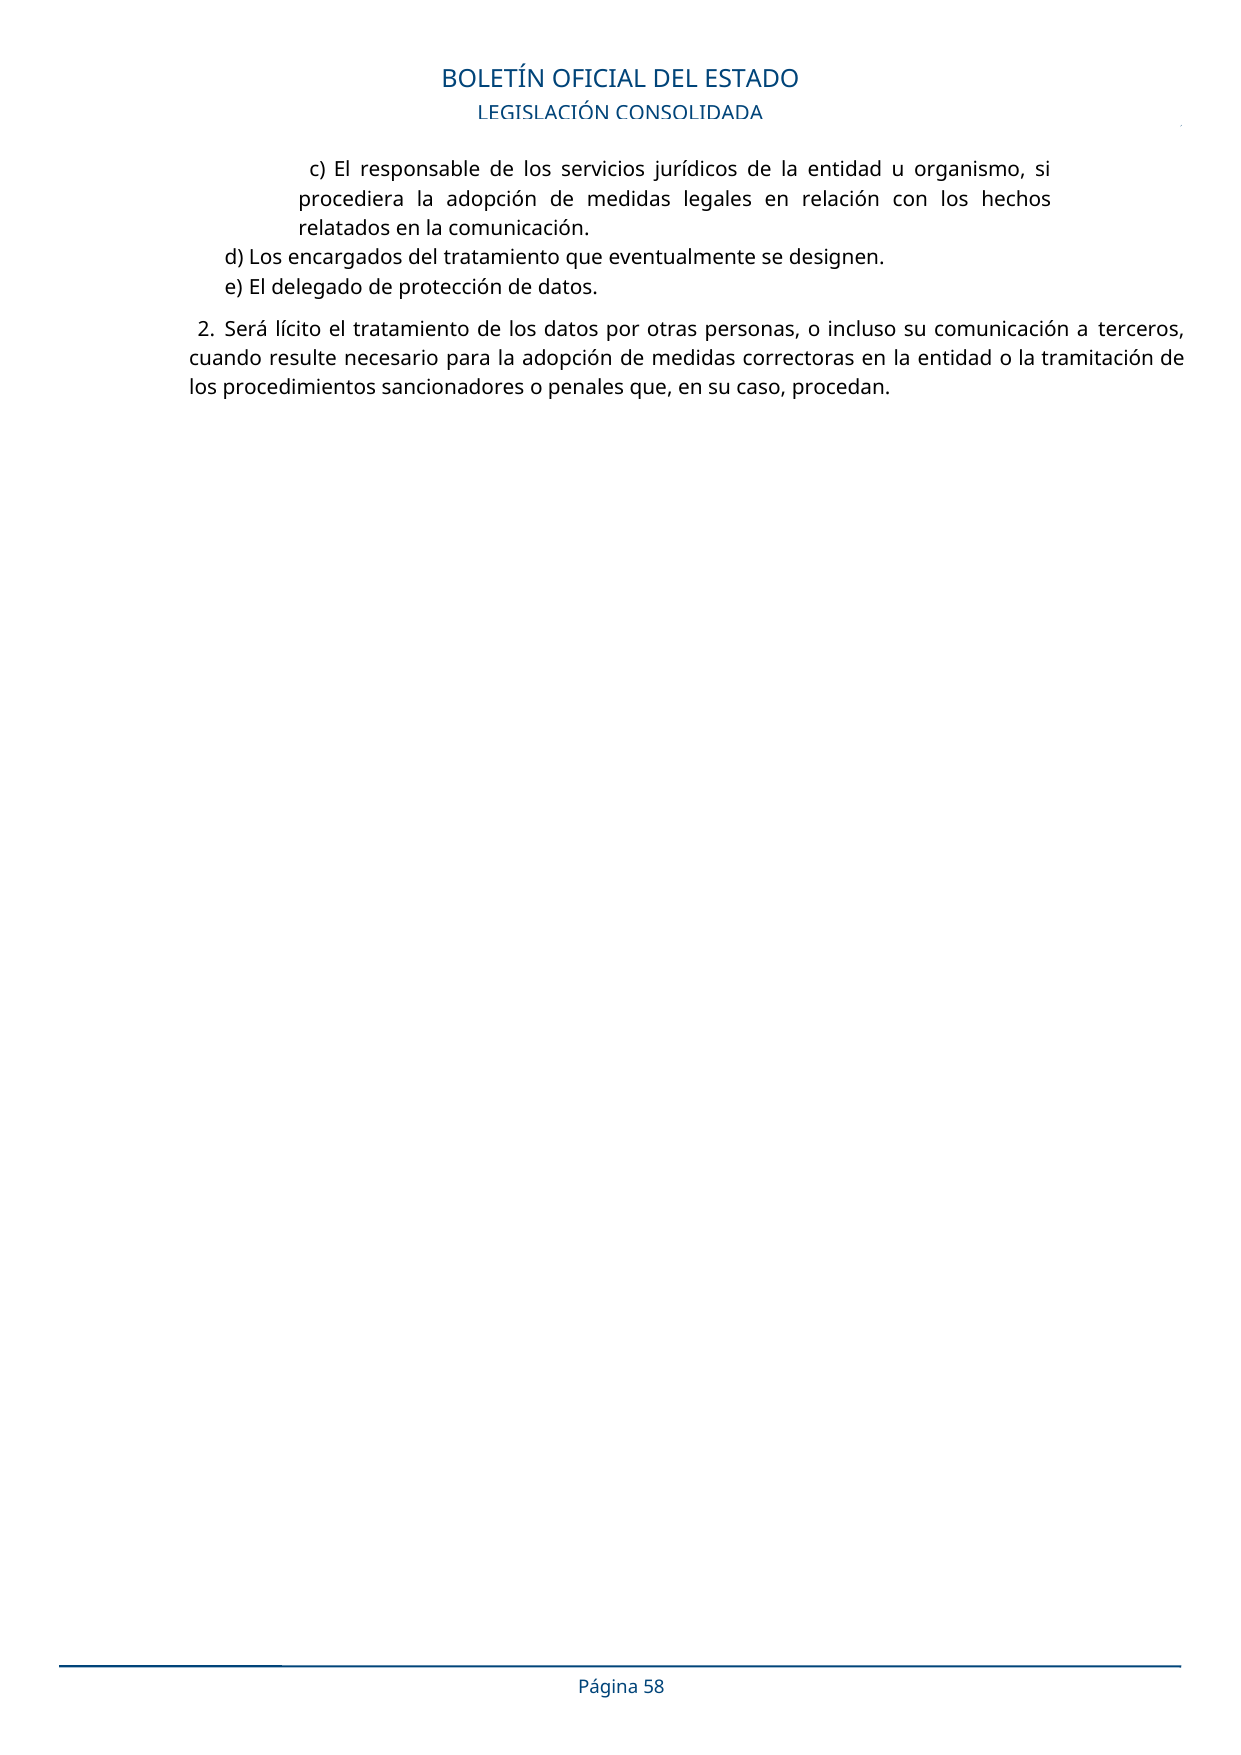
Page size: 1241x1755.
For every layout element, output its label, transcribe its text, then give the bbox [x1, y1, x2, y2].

list El responsable de los servicios jurídicos de la entidad u organismo, si procediera la adopción de medidas legales en relación con los hechos relatados en la comunicación. [274, 154, 1052, 241]
list Será lícito el tratamiento de los datos por otras personas, o incluso su comunicación a terceros, cuando resulte necesario para la adopción de medidas correctoras en la entidad o la tramitación de los procedimientos sancionadores o penales que, en su caso, procedan. [162, 314, 1184, 401]
list Los encargados del tratamiento que eventualmente se designen. [224, 242, 1184, 271]
list El delegado de protección de datos. [224, 272, 1184, 300]
